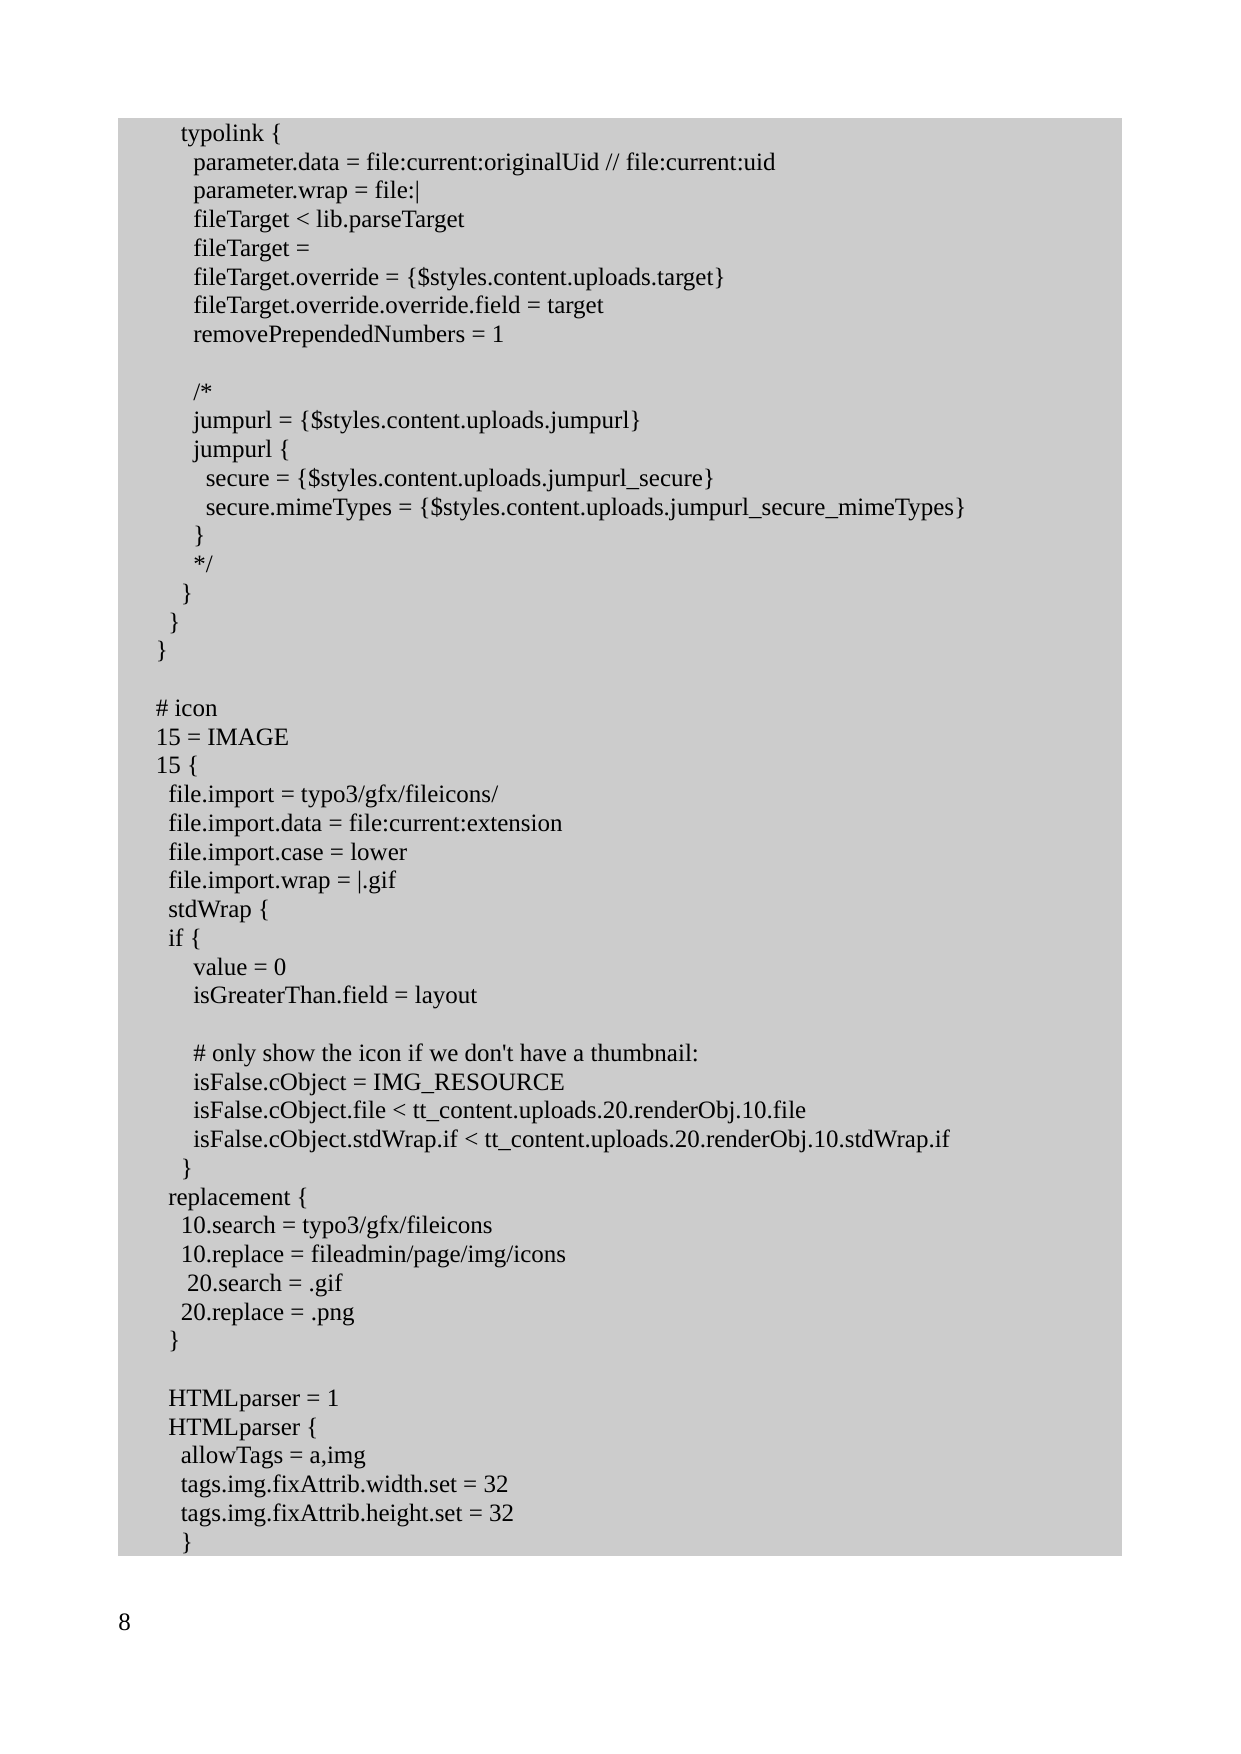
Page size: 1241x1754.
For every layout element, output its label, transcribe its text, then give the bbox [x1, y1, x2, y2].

text typolink { parameter.data = file:current:originalUid // file:current:uid parameter.wrap = file:| fileTarget < lib.parseTarget fileTarget = fileTarget.override = {$styles.content.uploads.target} fileTarget.override.override.field = target removePrependedNumbers = 1 /* jumpurl = {$styles.content.uploads.jumpurl} jumpurl { secure = {$styles.content.uploads.jumpurl_secure} secure.mimeTypes = {$styles.content.uploads.jumpurl_secure_mimeTypes} } */ } } } # icon 15 = IMAGE 15 { file.import = typo3/gfx/fileicons/ file.import.data = file:current:extension file.import.case = lower file.import.wrap = |.gif stdWrap { if { value = 0 isGreaterThan.field = layout # only show the icon if we don't have a thumbnail: isFalse.cObject = IMG_RESOURCE isFalse.cObject.file < tt_content.uploads.20.renderObj.10.file isFalse.cObject.stdWrap.if < tt_content.uploads.20.renderObj.10.stdWrap.if } replacement { 10.search = typo3/gfx/fileicons 10.replace = fileadmin/page/img/icons 20.search = .gif 20.replace = .png } HTMLparser = 1 HTMLparser { allowTags = a,img tags.img.fixAttrib.width.set = 32 tags.img.fixAttrib.height.set = 32 } [118, 118, 1122, 1556]
